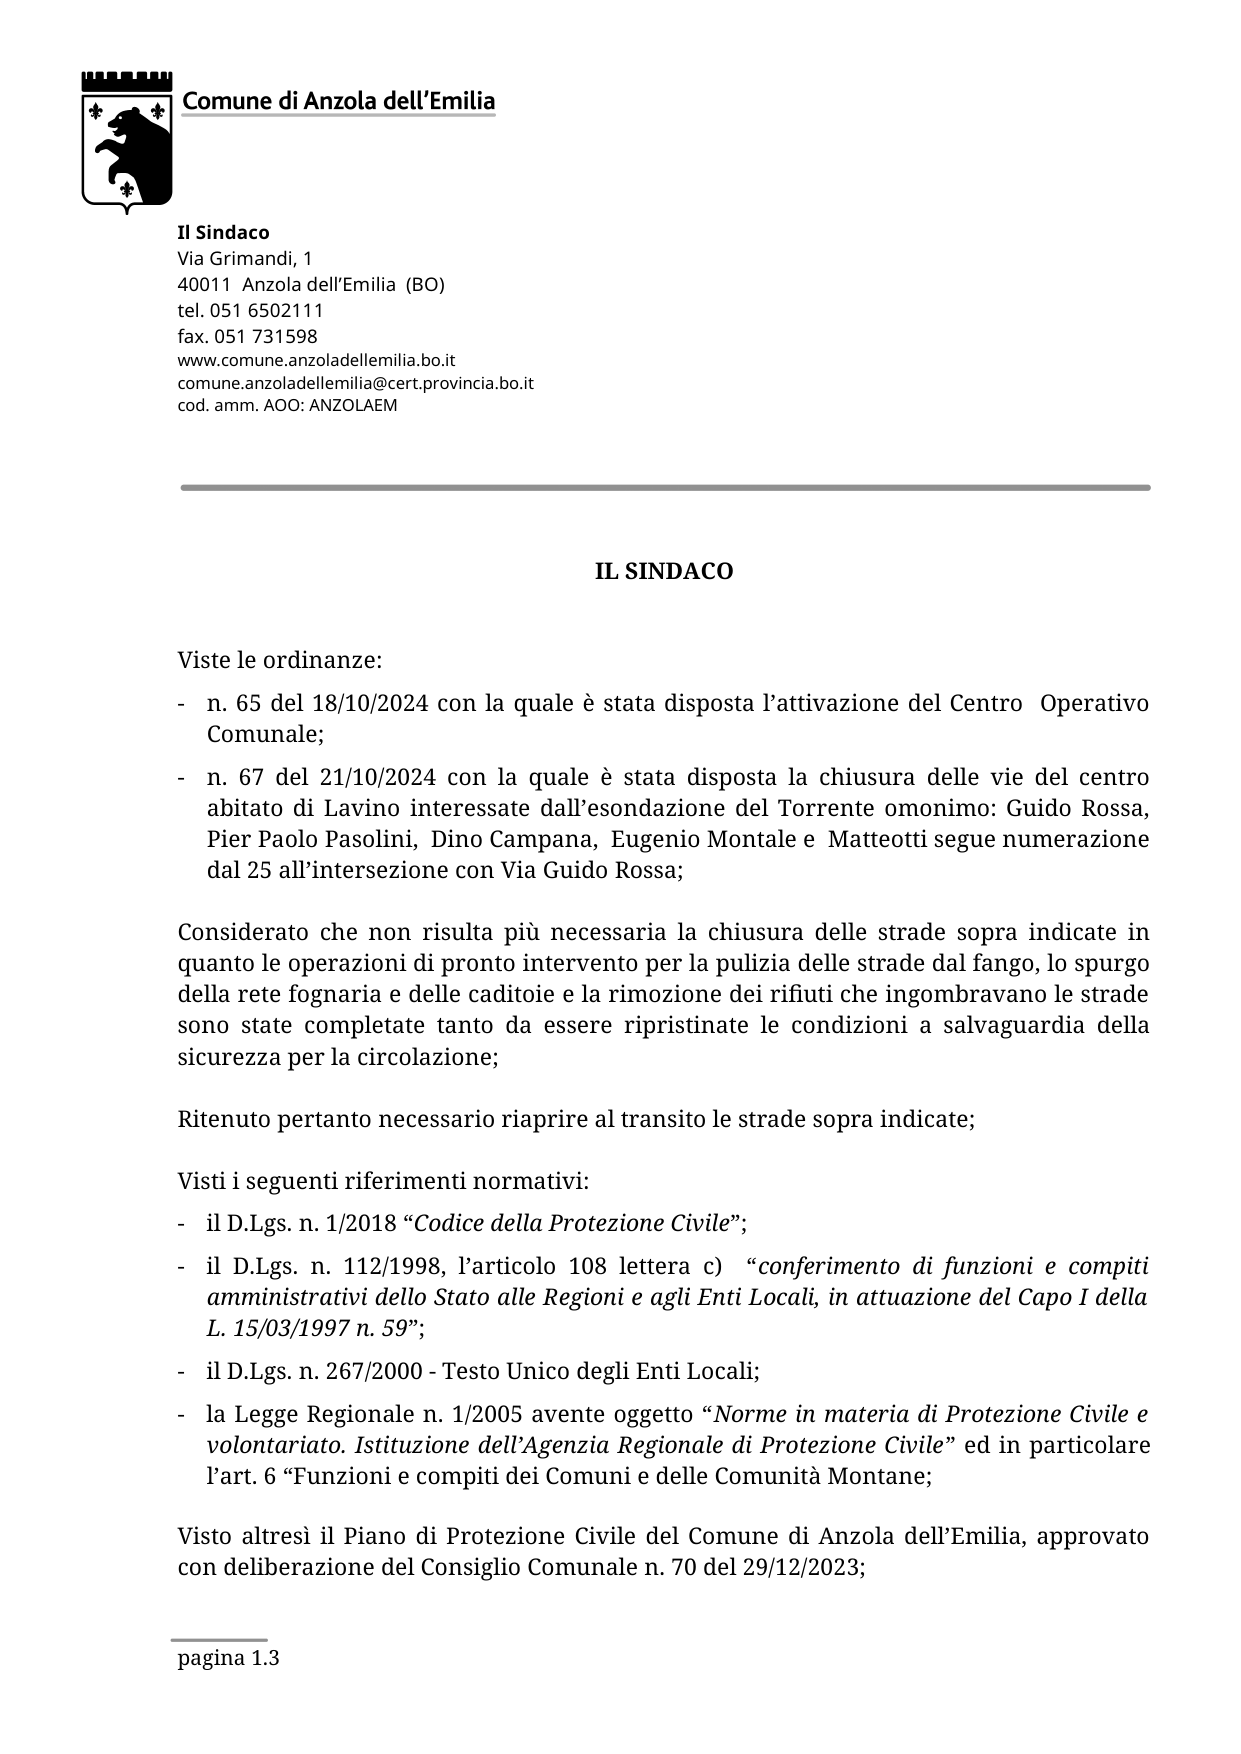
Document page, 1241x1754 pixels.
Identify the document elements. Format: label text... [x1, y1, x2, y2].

text Considerato che non risulta più necessaria la chiusura delle strade sopra indicate in quanto le operazioni di pronto intervento per la pulizia delle strade dal fango, lo spurgo della rete fognaria e delle caditoie e la rimozione dei rifiuti che ingombravano le strade sono state completate tanto da essere ripristinate le condizioni a salvaguardia della sicurezza per la circolazione; [177, 916, 1152, 1071]
text Visti i seguenti riferimenti normativi: [177, 1164, 1152, 1196]
table_header Il Sindaco Via Grimandi, 1 40011 Anzola dell’Emilia (BO) tel. 051 6502111 fax. 051 731598 www.comune.anzoladellemilia.bo.it comune.anzoladellemilia@cert.provincia.bo.it cod. amm. AOO: ANZOLAEM [166, 219, 590, 495]
list la Legge Regionale n. 1/2005 avente oggetto “Norme in materia di Protezione Civile e volontariato. Istituzione dell’Agenzia Regionale di Protezione Civile” ed in particolare l’art. 6 “Funzioni e compiti dei Comuni e delle Comunità Montane; [177, 1398, 1152, 1491]
text IL SINDACO [177, 555, 1152, 586]
picture [590, 481, 1154, 494]
table_header [597, 332, 1152, 453]
list n. 65 del 18/10/2024 con la quale è stata disposta l’attivazione del Centro Operativo Comunale; [177, 687, 1152, 749]
list il D.Lgs. n. 267/2000 - Testo Unico degli Enti Locali; [177, 1355, 1152, 1386]
text Viste le ordinanze: [177, 644, 1152, 675]
list il D.Lgs. n. 112/1998, l’articolo 108 lettera c) “conferimento di funzioni e compiti amministrativi dello Stato alle Regioni e agli Enti Locali, in attuazione del Capo I della L. 15/03/1997 n. 59”; [177, 1250, 1152, 1343]
picture [167, 1635, 271, 1645]
list Ritenuto pertanto necessario riaprire al transito le strade sopra indicate; [177, 1102, 1152, 1133]
picture [78, 69, 496, 215]
list n. 67 del 21/10/2024 con la quale è stata disposta la chiusura delle vie del centro abitato di Lavino interessate dall’esondazione del Torrente omonimo: Guido Rossa, Pier Paolo Pasolini, Dino Campana, Eugenio Montale e Matteotti segue numerazione dal 25 all’intersezione con Via Guido Rossa; [177, 761, 1152, 885]
list il D.Lgs. n. 1/2018 “Codice della Protezione Civile”; [177, 1207, 1152, 1238]
text Visto altresì il Piano di Protezione Civile del Comune di Anzola dell’Emilia, approvato con deliberazione del Consiglio Comunale n. 70 del 29/12/2023; [177, 1520, 1152, 1582]
